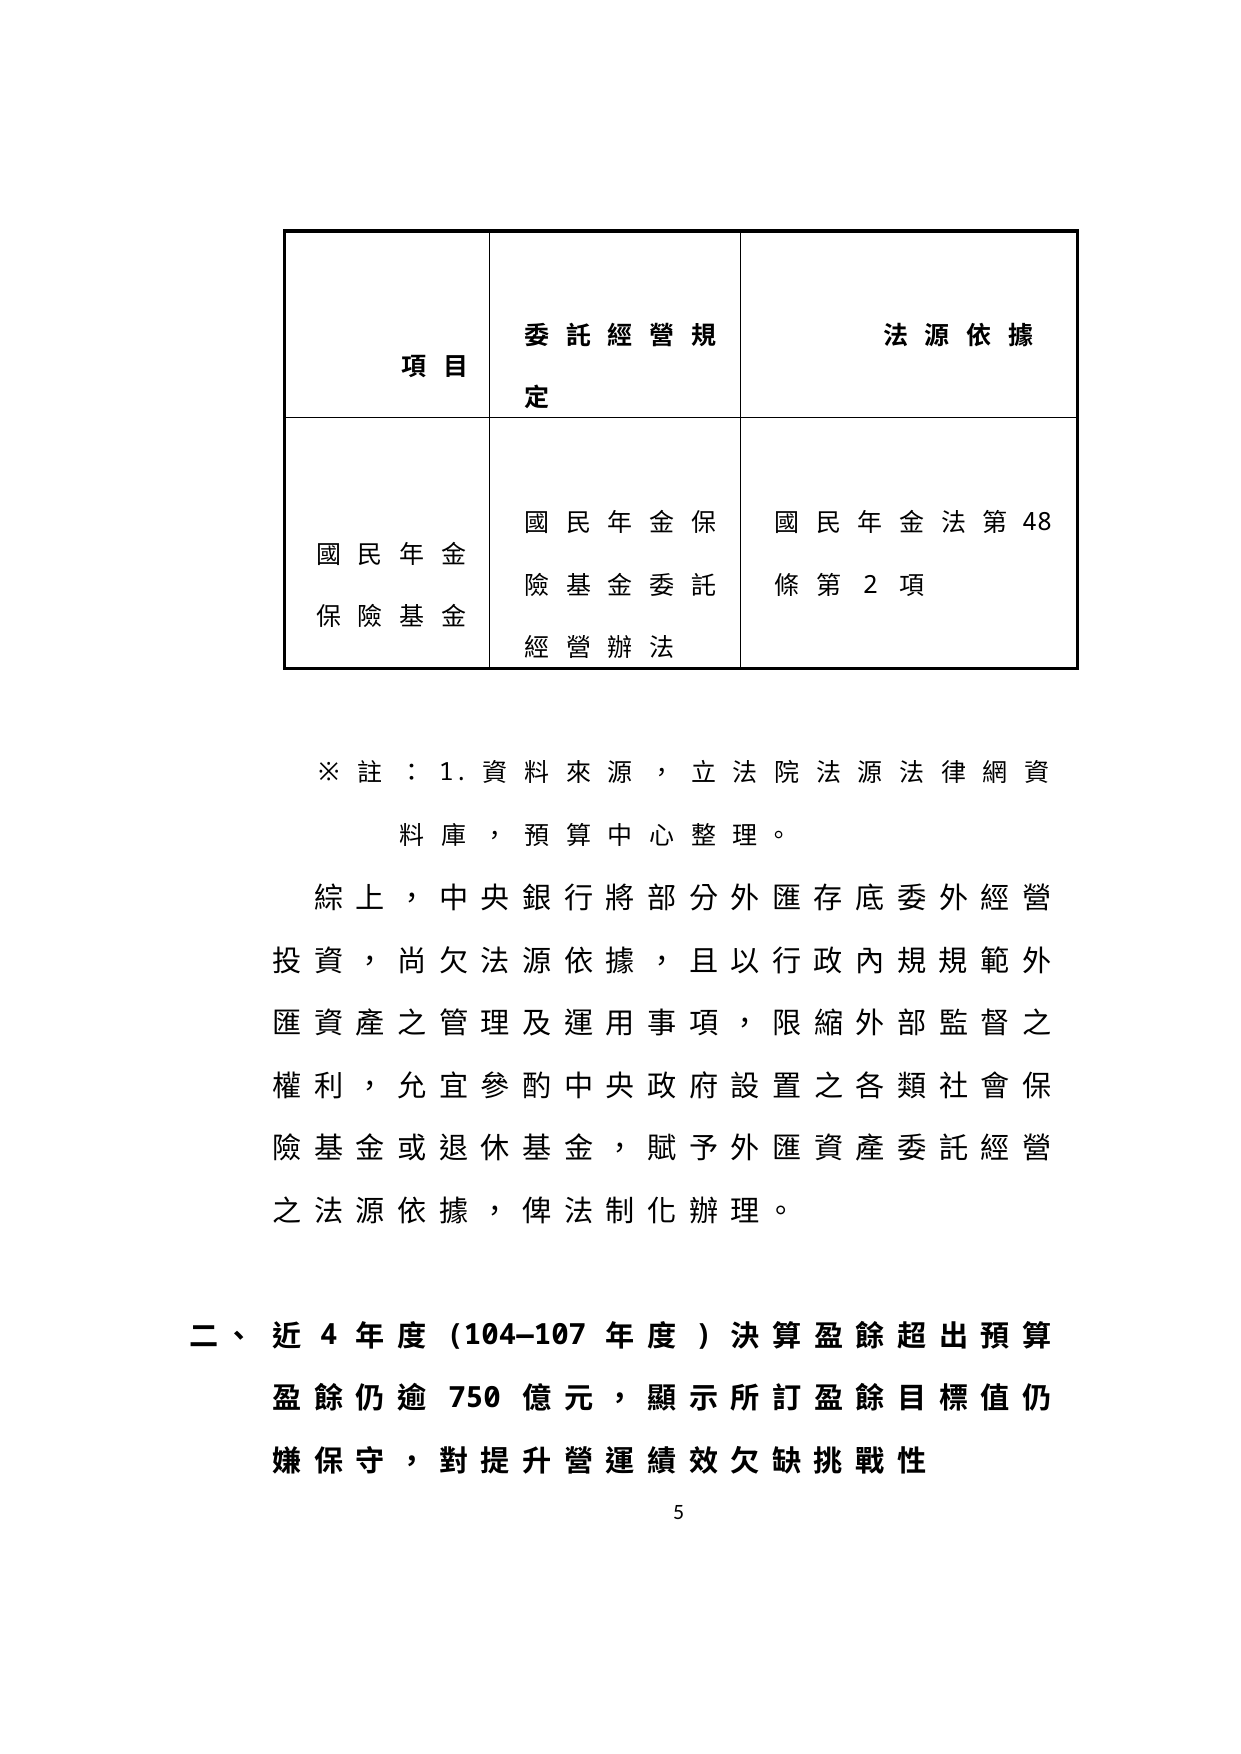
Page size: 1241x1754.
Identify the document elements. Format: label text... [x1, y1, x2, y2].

text 綜上，中央銀行將部分外匯存底委外經營投資，尚欠法源依據，且以行政內規規範外匯資產之管理及運用事項，限縮外部監督之權利，允宜參酌中央政府設置之各類社會保險基金或退休基金，賦予外匯資產委託經營之法源依據，俾法制化辦理。 [242, 854, 1058, 1229]
table_cell 國民年金法第48條第2項 [741, 418, 1076, 667]
table_header 法源依據 [741, 233, 1076, 417]
table_cell 國民年金保險基金委託經營辦法 [490, 418, 740, 667]
table_header 項目 [286, 233, 489, 417]
text 二、近4年度(104—107年度)決算盈餘超出預算盈餘仍逾750億元，顯示所訂盈餘目標值仍嫌保守，對提升營運績效欠缺挑戰性 [183, 1292, 1058, 1479]
table_header 委託經營規定 [490, 233, 740, 417]
text ※註：1.資料來源，立法院法源法律網資料庫，預算中心整理。 [271, 729, 1058, 854]
table_cell 國民年金保險基金 [286, 418, 489, 667]
